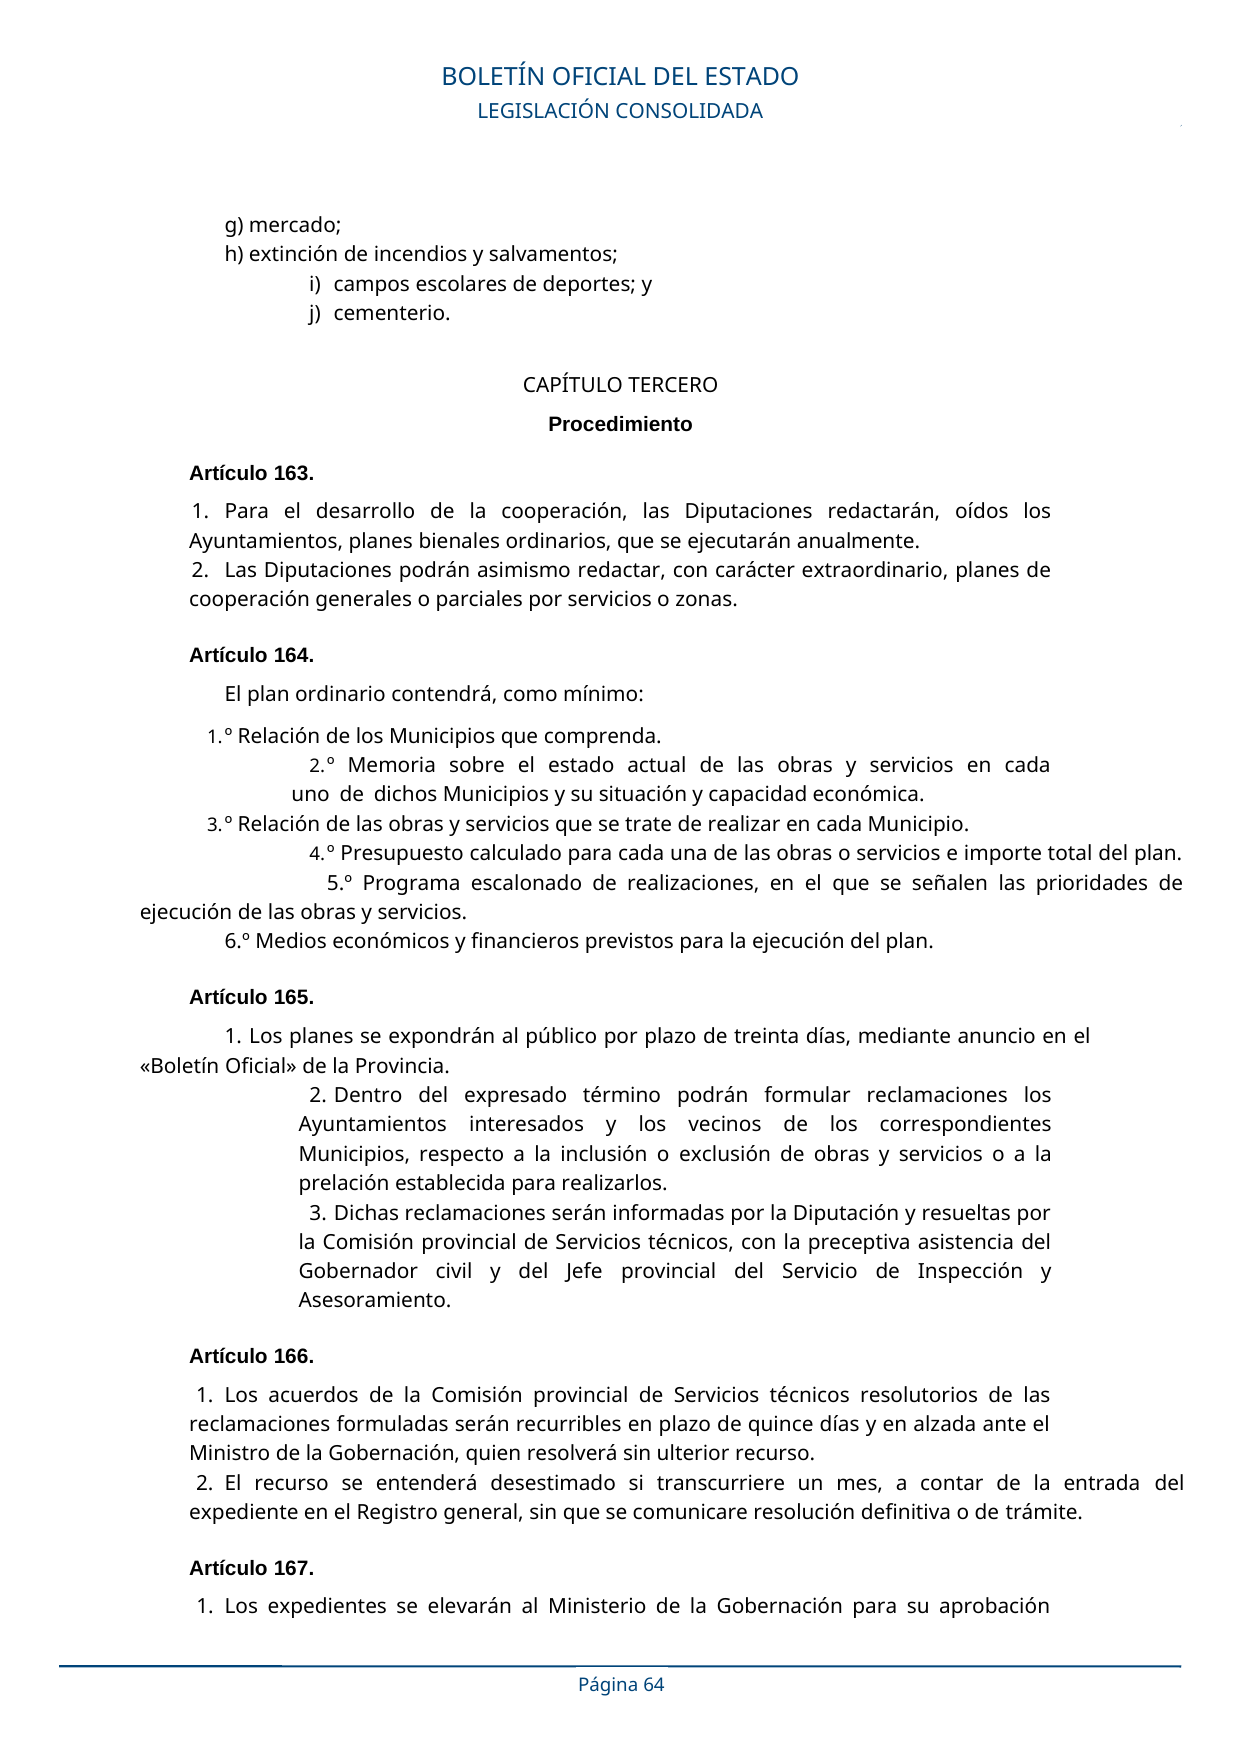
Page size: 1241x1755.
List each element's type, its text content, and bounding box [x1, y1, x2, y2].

subtitle Artículo 165. [189, 985, 1184, 1009]
text CAPÍTULO TERCERO [421, 370, 820, 399]
list campos escolares de deportes; y [309, 269, 1184, 297]
list cementerio. [309, 298, 1184, 327]
text «Boletín Oficial» de la Provincia. [139, 1051, 1184, 1079]
list º Presupuesto calculado para cada una de las obras o servicios e importe total del plan. 5.º Programa escalonado de realizaciones, en el que se señalen las prioridades de [309, 838, 1184, 896]
list mercado; [224, 210, 1184, 238]
subtitle Artículo 164. [189, 643, 1184, 667]
list extinción de incendios y salvamentos; [224, 239, 1184, 268]
text El plan ordinario contendrá, como mínimo: [224, 679, 1184, 707]
list Los acuerdos de la Comisión provincial de Servicios técnicos resolutorios de las reclamaciones formuladas serán recurribles en plazo de quince días y en alzada ante el Ministro de la Gobernación, quien resolverá sin ulterior recurso. [160, 1380, 1052, 1467]
list Dichas reclamaciones serán informadas por la Diputación y resueltas por la Comisión provincial de Servicios técnicos, con la preceptiva asistencia del Gobernador civil y del Jefe provincial del Servicio de Inspección y Asesoramiento. [274, 1198, 1052, 1314]
list º Memoria sobre el estado actual de las obras y servicios en cada uno de dichos Municipios y su situación y capacidad económica. [274, 750, 1051, 808]
text 6.º Medios económicos y financieros previstos para la ejecución del plan. [224, 927, 1184, 955]
list º Relación de las obras y servicios que se trate de realizar en cada Municipio. [207, 809, 1184, 837]
subtitle Procedimiento [421, 412, 820, 436]
list Para el desarrollo de la cooperación, las Diputaciones redactarán, oídos los Ayuntamientos, planes bienales ordinarios, que se ejecutarán anualmente. [156, 496, 1052, 554]
list Dentro del expresado término podrán formular reclamaciones los Ayuntamientos interesados y los vecinos de los correspondientes Municipios, respecto a la inclusión o exclusión de obras y servicios o a la prelación establecida para realizarlos. [274, 1080, 1052, 1196]
text ejecución de las obras y servicios. [139, 897, 1184, 926]
list El recurso se entenderá desestimado si transcurriere un mes, a contar de la entrada del expediente en el Registro general, sin que se comunicare resolución definitiva o de trámite. [160, 1468, 1184, 1526]
list º Relación de los Municipios que comprenda. [207, 721, 1184, 749]
list Los expedientes se elevarán al Ministerio de la Gobernación para su aprobación [161, 1592, 1052, 1620]
list Las Diputaciones podrán asimismo redactar, con carácter extraordinario, planes de cooperación generales o parciales por servicios o zonas. [156, 555, 1052, 613]
list Los planes se expondrán al público por plazo de treinta días, mediante anuncio en el [224, 1021, 1184, 1050]
subtitle Artículo 166. [189, 1344, 1184, 1368]
subtitle Artículo 167. [189, 1555, 1184, 1579]
text Artículo 163. [189, 460, 1184, 484]
